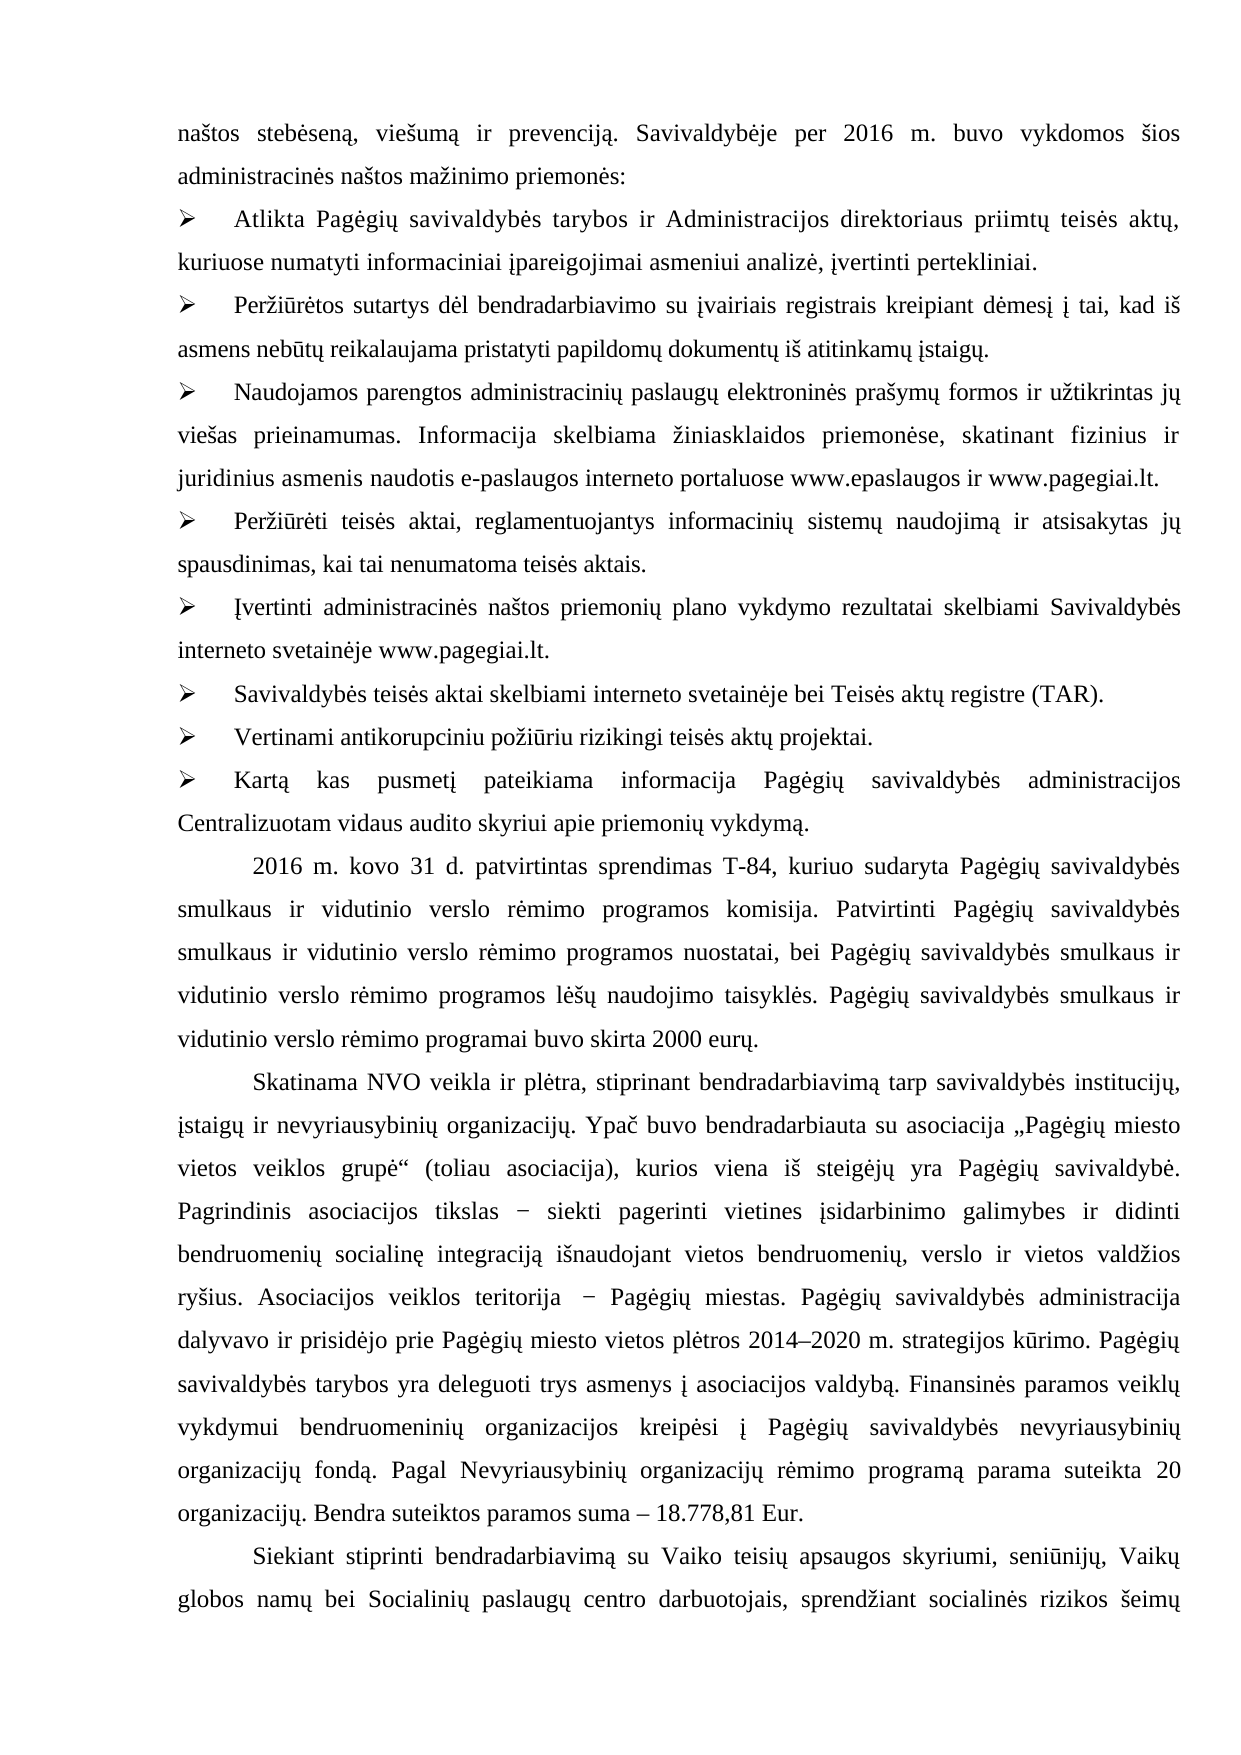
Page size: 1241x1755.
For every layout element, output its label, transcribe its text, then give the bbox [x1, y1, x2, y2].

text  Savivaldybės teisės aktai skelbiami interneto svetainėje bei Teisės aktų registre (TAR). [177, 679, 1181, 707]
text  Kartą kas pusmetį pateikiama informacija Pagėgių savivaldybės administracijos Centralizuotam vidaus audito skyriui apie priemonių vykdymą. [177, 765, 1181, 837]
text  Naudojamos parengtos administracinių paslaugų elektroninės prašymų formos ir užtikrintas jų viešas prieinamumas. Informacija skelbiama žiniasklaidos priemonėse, skatinant fizinius ir juridinius asmenis naudotis e-paslaugos interneto portaluose www.epaslaugos ir www.pagegiai.lt. [177, 377, 1181, 492]
text Siekiant stiprinti bendradarbiavimą su Vaiko teisių apsaugos skyriumi, seniūnijų, Vaikų globos namų bei Socialinių paslaugų centro darbuotojais, sprendžiant socialinės rizikos šeimų [177, 1541, 1181, 1613]
text  Atlikta Pagėgių savivaldybės tarybos ir Administracijos direktoriaus priimtų teisės aktų, kuriuose numatyti informaciniai įpareigojimai asmeniui analizė, įvertinti pertekliniai. [177, 204, 1181, 276]
text 2016 m. kovo 31 d. patvirtintas sprendimas T-84, kuriuo sudaryta Pagėgių savivaldybės smulkaus ir vidutinio verslo rėmimo programos komisija. Patvirtinti Pagėgių savivaldybės smulkaus ir vidutinio verslo rėmimo programos nuostatai, bei Pagėgių savivaldybės smulkaus ir vidutinio verslo rėmimo programos lėšų naudojimo taisyklės. Pagėgių savivaldybės smulkaus ir vidutinio verslo rėmimo programai buvo skirta 2000 eurų. [177, 851, 1181, 1052]
text  Vertinami antikorupciniu požiūriu rizikingi teisės aktų projektai. [177, 722, 1181, 751]
text  Įvertinti administracinės naštos priemonių plano vykdymo rezultatai skelbiami Savivaldybės interneto svetainėje www.pagegiai.lt. [177, 592, 1181, 664]
text Skatinama NVO veikla ir plėtra, stiprinant bendradarbiavimą tarp savivaldybės institucijų, įstaigų ir nevyriausybinių organizacijų. Ypač buvo bendradarbiauta su asociacija „Pagėgių miesto vietos veiklos grupė“ (toliau asociacija), kurios viena iš steigėjų yra Pagėgių savivaldybė. Pagrindinis asociacijos tikslas − siekti pagerinti vietines įsidarbinimo galimybes ir didinti bendruomenių socialinę integraciją išnaudojant vietos bendruomenių, verslo ir vietos valdžios ryšius. Asociacijos veiklos teritorija − Pagėgių miestas. Pagėgių savivaldybės administracija dalyvavo ir prisidėjo prie Pagėgių miesto vietos plėtros 2014–2020 m. strategijos kūrimo. Pagėgių savivaldybės tarybos yra deleguoti trys asmenys į asociacijos valdybą. Finansinės paramos veiklų vykdymui bendruomeninių organizacijos kreipėsi į Pagėgių savivaldybės nevyriausybinių organizacijų fondą. Pagal Nevyriausybinių organizacijų rėmimo programą parama suteikta 20 organizacijų. Bendra suteiktos paramos suma – 18.778,81 Eur. [177, 1067, 1181, 1527]
text  Peržiūrėtos sutartys dėl bendradarbiavimo su įvairiais registrais kreipiant dėmesį į tai, kad iš asmens nebūtų reikalaujama pristatyti papildomų dokumentų iš atitinkamų įstaigų. [177, 291, 1181, 362]
text  Peržiūrėti teisės aktai, reglamentuojantys informacinių sistemų naudojimą ir atsisakytas jų spausdinimas, kai tai nenumatoma teisės aktais. [177, 506, 1181, 578]
text naštos stebėseną, viešumą ir prevenciją. Savivaldybėje per 2016 m. buvo vykdomos šios administracinės naštos mažinimo priemonės: [177, 118, 1181, 190]
